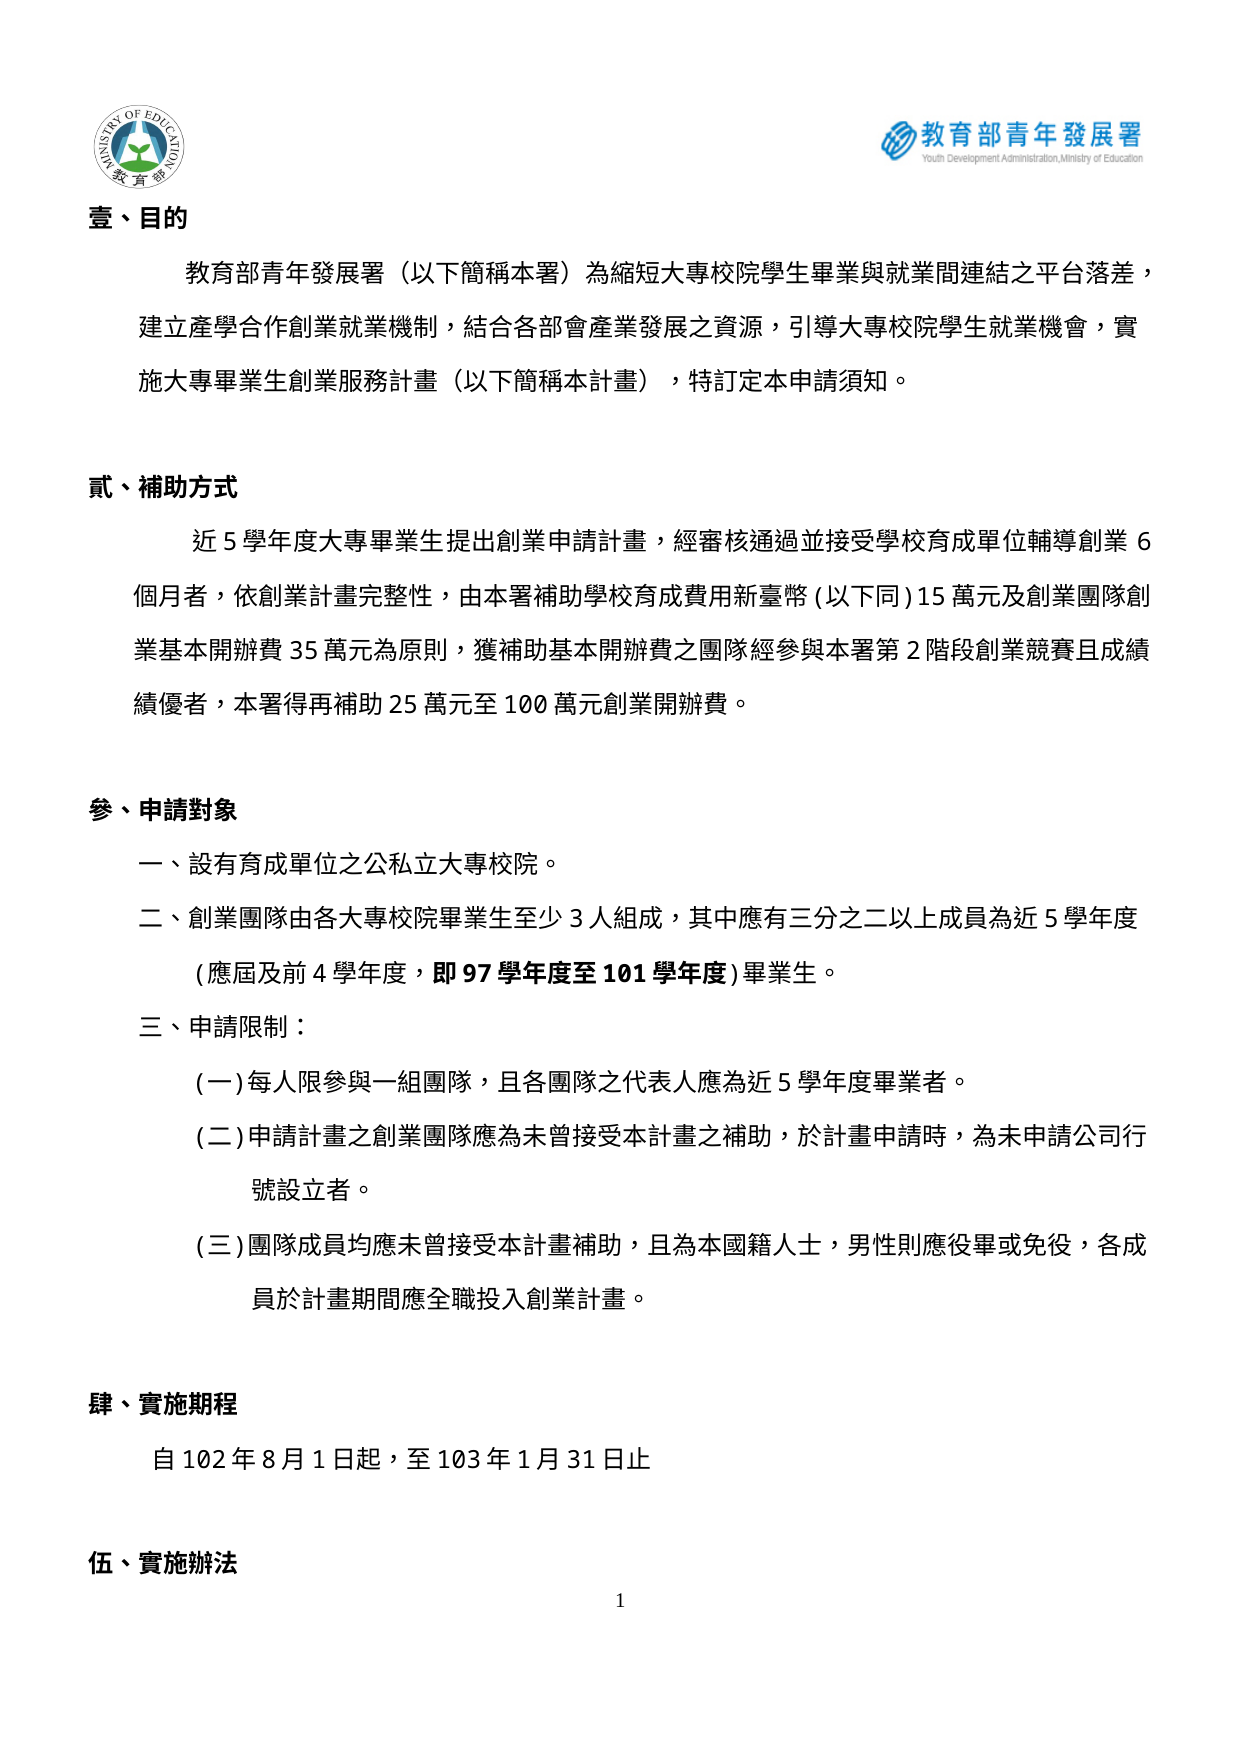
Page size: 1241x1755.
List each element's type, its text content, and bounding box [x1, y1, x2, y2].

text 二、創業團隊由各大專校院畢業生至少3人組成，其中應有三分之二以上成員為近5學年度(應屆及前4學年度，即97學年度至101學年度)畢業生。 [139, 899, 1152, 989]
text (二)申請計畫之創業團隊應為未曾接受本計畫之補助，於計畫申請時，為未申請公司行號設立者。 [192, 1116, 1152, 1207]
text (三)團隊成員均應未曾接受本計畫補助，且為本國籍人士，男性則應役畢或免役，各成員於計畫期間應全職投入創業計畫。 [192, 1225, 1152, 1316]
text 教育部青年發展署（以下簡稱本署）為縮短大專校院學生畢業與就業間連結之平台落差，建立產學合作創業就業機制，結合各部會產業發展之資源，引導大專校院學生就業機會，實施大專畢業生創業服務計畫（以下簡稱本計畫），特訂定本申請須知。 [139, 253, 1152, 398]
text (一)每人限參與一組團隊，且各團隊之代表人應為近5學年度畢業者。 [192, 1062, 1152, 1098]
text 壹、目的 [89, 199, 1152, 235]
text 近5學年度大專畢業生提出創業申請計畫，經審核通過並接受學校育成單位輔導創業6個月者，依創業計畫完整性，由本署補助學校育成費用新臺幣(以下同)15萬元及創業團隊創業基本開辦費35萬元為原則，獲補助基本開辦費之團隊經參與本署第2階段創業競賽且成績績優者，本署得再補助25萬元至100萬元創業開辦費。 [133, 522, 1152, 721]
text 肆、實施期程 [89, 1385, 1152, 1421]
text 伍、實施辦法 [89, 1543, 1152, 1580]
text 三、申請限制： [139, 1008, 1152, 1044]
text 參、申請對象 [89, 790, 1152, 826]
text 貳、補助方式 [89, 467, 1152, 503]
text 自102年8月1日起，至103年1月31日止 [89, 1439, 1152, 1527]
text 一、設有育成單位之公私立大專校院。 [139, 844, 1152, 881]
